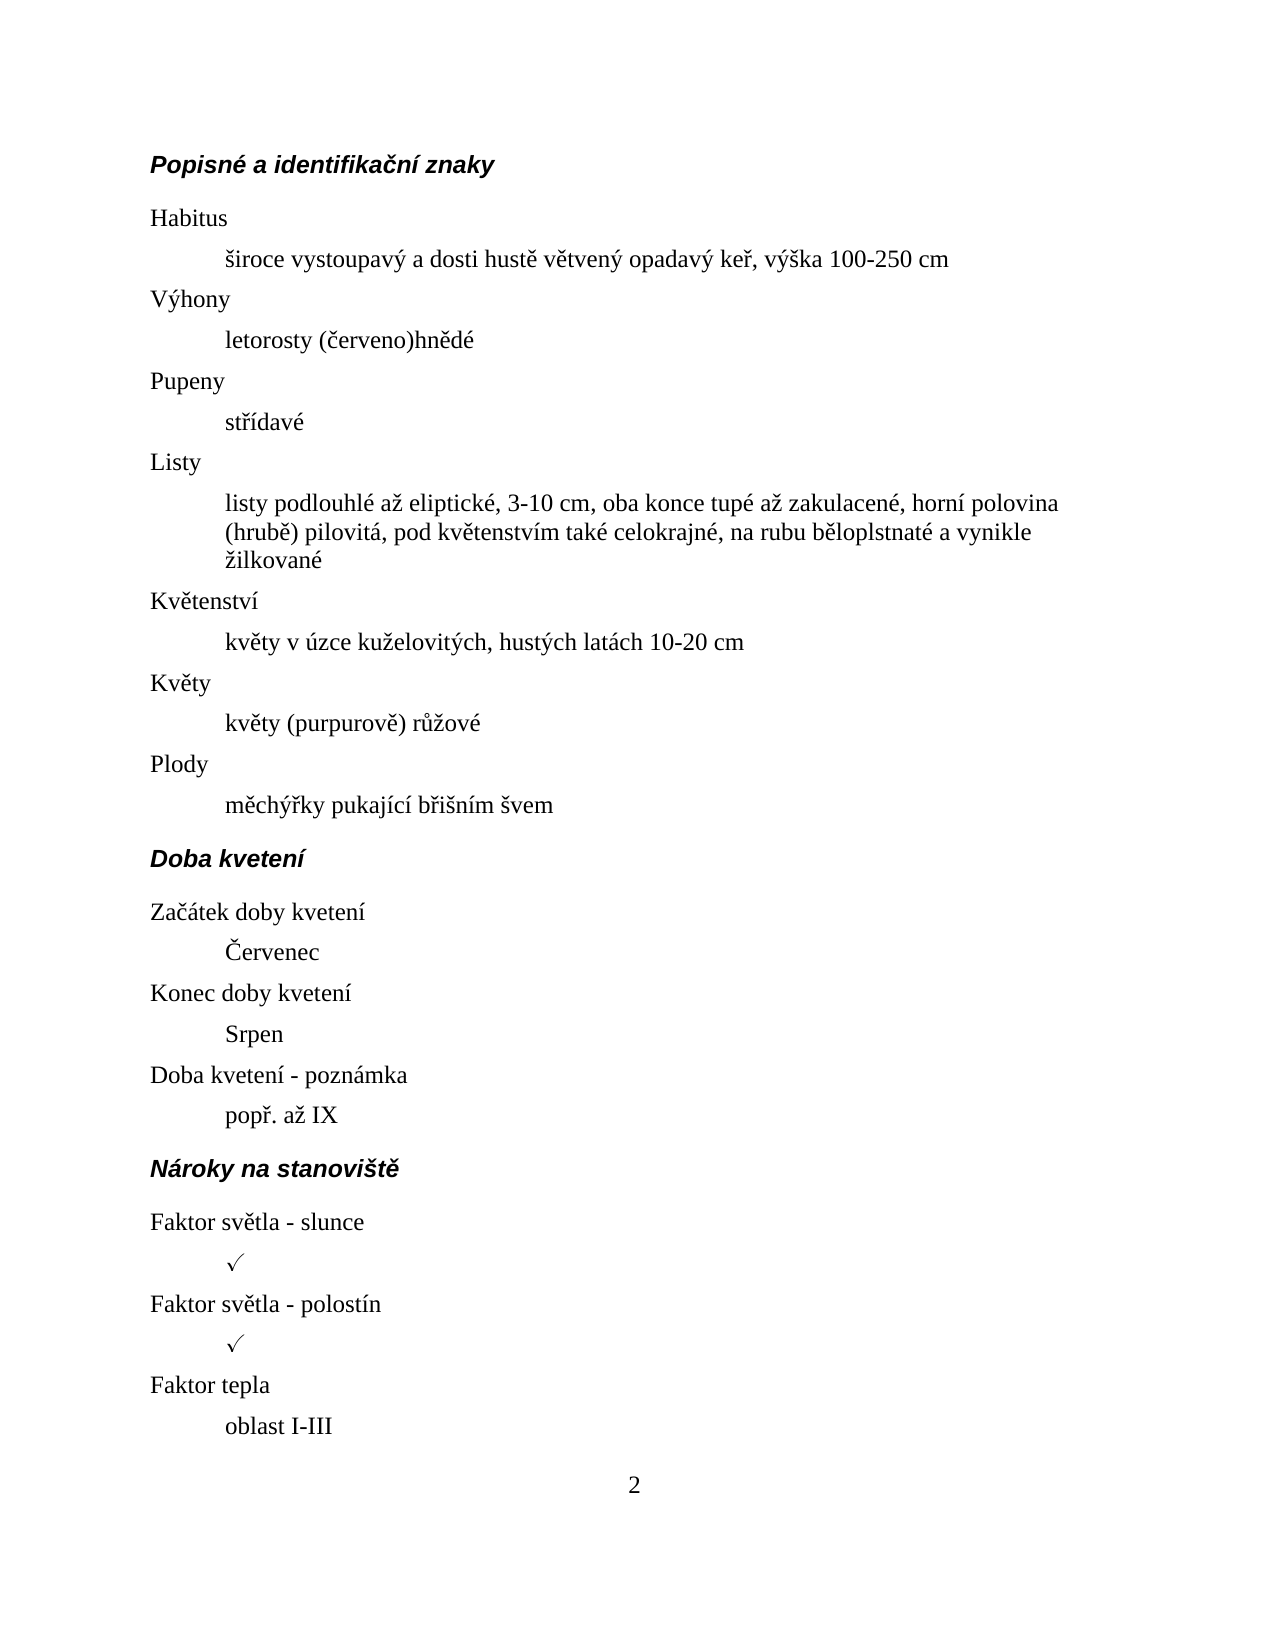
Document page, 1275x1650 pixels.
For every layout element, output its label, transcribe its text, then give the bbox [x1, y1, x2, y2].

text střídavé [225, 407, 1125, 435]
text listy podlouhlé až eliptické, 3-10 cm, oba konce tupé až zakulacené, horní polovina (hrubě) pilovitá, pod květenstvím také celokrajné, na rubu běloplstnaté a vynikle žilkované [225, 488, 1125, 574]
text letorosty (červeno)hnědé [225, 325, 1125, 354]
text Začátek doby kvetení [150, 897, 1125, 926]
text Faktor světla - slunce [150, 1207, 1125, 1236]
subtitle Doba kvetení [150, 844, 1125, 872]
text Výhony [150, 284, 1125, 313]
text květy v úzce kuželovitých, hustých latách 10-20 cm [225, 627, 1125, 656]
text popř. až IX [225, 1100, 1125, 1129]
text ✓ [225, 1248, 1125, 1277]
subtitle Popisné a identifikační znaky [150, 150, 1125, 178]
text měchýřky pukající břišním švem [225, 790, 1125, 819]
text Faktor tepla [150, 1370, 1125, 1399]
text Konec doby kvetení [150, 978, 1125, 1007]
subtitle Nároky na stanoviště [150, 1154, 1125, 1183]
text Červenec [225, 937, 1125, 966]
text Květy [150, 668, 1125, 697]
text Plody [150, 749, 1125, 778]
text ✓ [225, 1329, 1125, 1358]
text oblast I-III [225, 1411, 1125, 1439]
text Listy [150, 447, 1125, 476]
text květy (purpurově) růžové [225, 708, 1125, 737]
text Květenství [150, 586, 1125, 615]
text Habitus [150, 203, 1125, 232]
text Pupeny [150, 366, 1125, 395]
text Doba kvetení - poznámka [150, 1060, 1125, 1088]
text široce vystoupavý a dosti hustě větvený opadavý keř, výška 100-250 cm [225, 244, 1125, 272]
text Srpen [225, 1019, 1125, 1048]
text Faktor světla - polostín [150, 1289, 1125, 1317]
